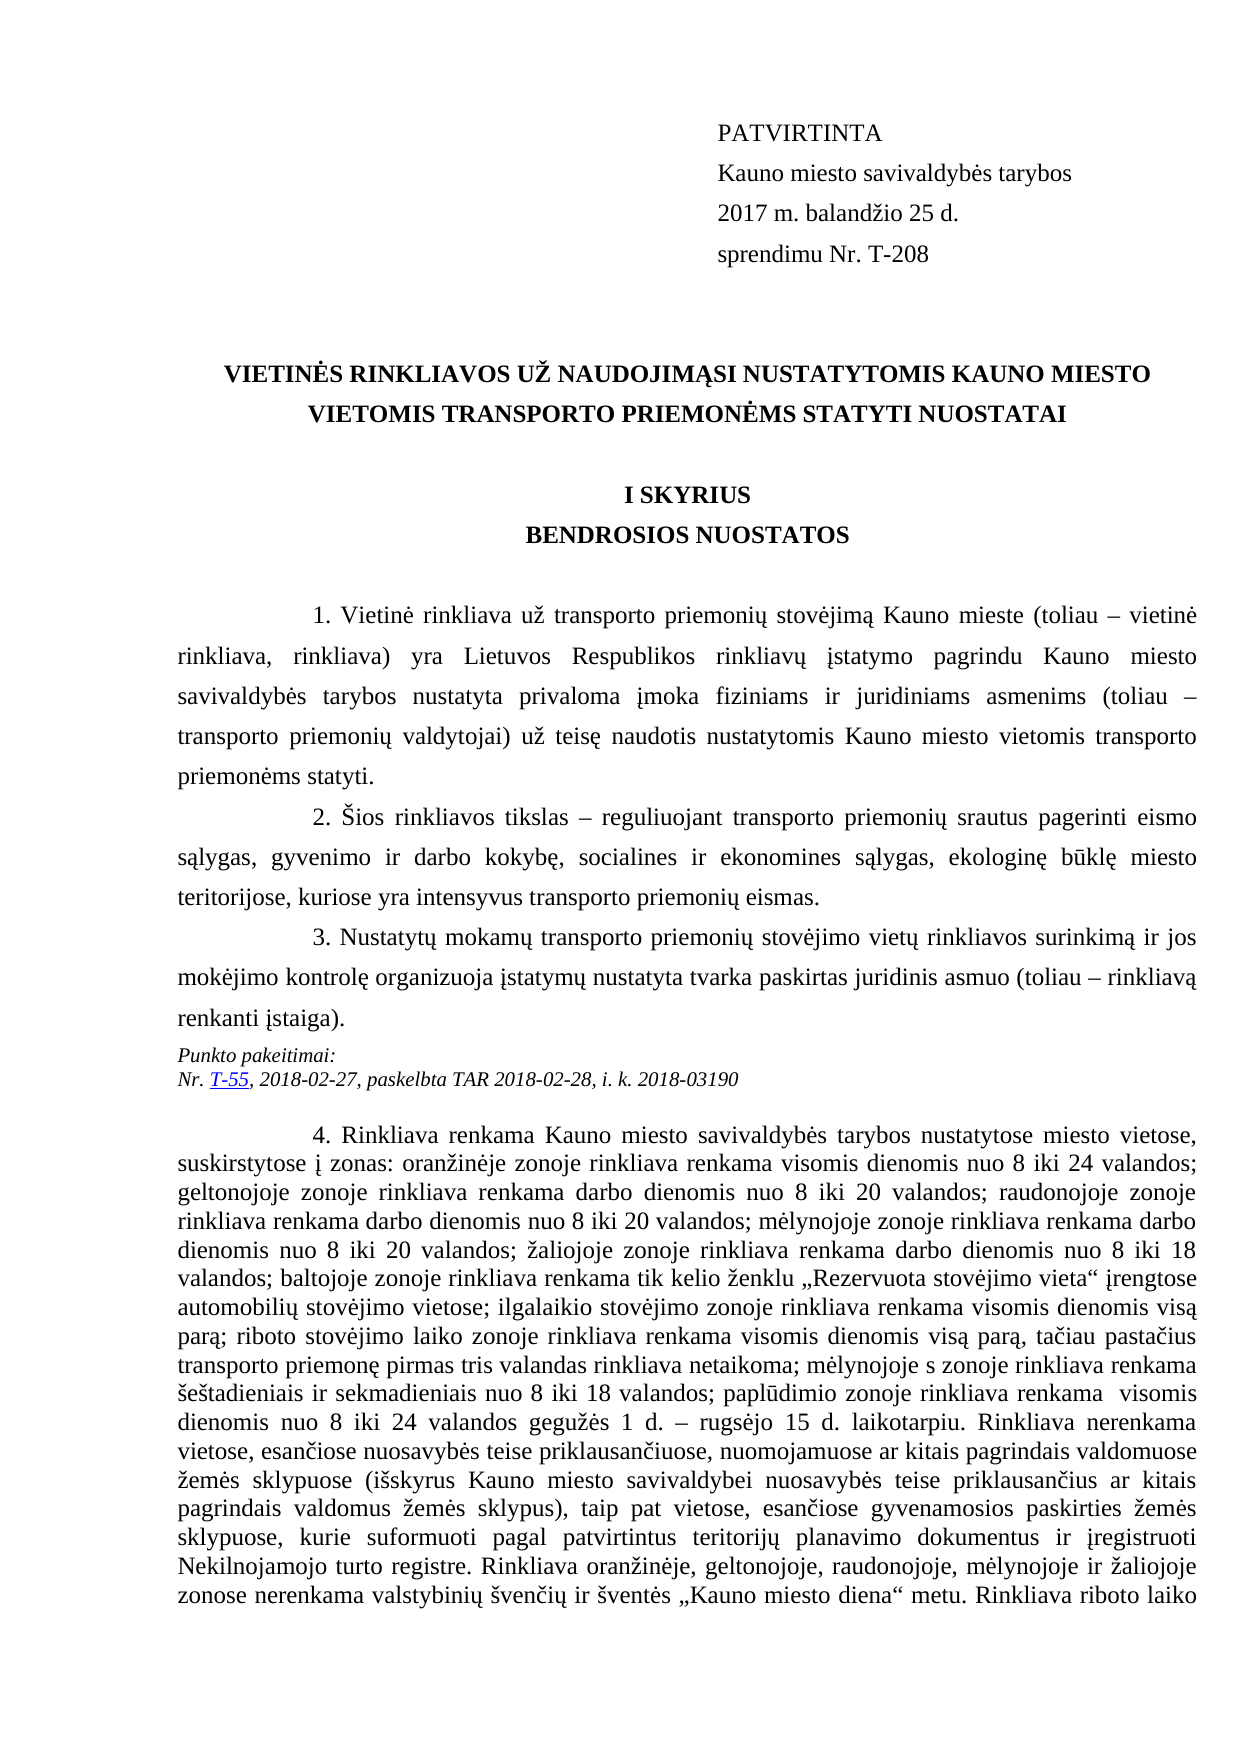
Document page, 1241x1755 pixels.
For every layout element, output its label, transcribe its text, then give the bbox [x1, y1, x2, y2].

text 3. Nustatytų mokamų transporto priemonių stovėjimo vietų rinkliavos surinkimą ir jos mokėjimo kontrolę organizuoja įstatymų nustatyta tvarka paskirtas juridinis asmuo (toliau – rinkliavą renkanti įstaiga). [177, 922, 1198, 1031]
text Nr. T-55, 2018-02-27, paskelbta TAR 2018-02-28, i. k. 2018-03190 [177, 1067, 1198, 1091]
text PATVIRTINTA [717, 118, 1198, 147]
text 2017 m. balandžio 25 d. [717, 198, 1198, 227]
text I SKYRIUS [177, 480, 1198, 509]
text Punkto pakeitimai: [177, 1043, 1198, 1067]
text sprendimu Nr. T-208 [717, 239, 1198, 267]
text 1. Vietinė rinkliava už transporto priemonių stovėjimą Kauno mieste (toliau – vietinė rinkliava, rinkliava) yra Lietuvos Respublikos rinkliavų įstatymo pagrindu Kauno miesto savivaldybės tarybos nustatyta privaloma įmoka fiziniams ir juridiniams asmenims (toliau – transporto priemonių valdytojai) už teisę naudotis nustatytomis Kauno miesto vietomis transporto priemonėms statyti. [177, 601, 1198, 790]
text 4. Rinkliava renkama Kauno miesto savivaldybės tarybos nustatytose miesto vietose, suskirstytose į zonas: oranžinėje zonoje rinkliava renkama visomis dienomis nuo 8 iki 24 valandos; geltonojoje zonoje rinkliava renkama darbo dienomis nuo 8 iki 20 valandos; raudonojoje zonoje rinkliava renkama darbo dienomis nuo 8 iki 20 valandos; mėlynojoje zonoje rinkliava renkama darbo dienomis nuo 8 iki 20 valandos; žaliojoje zonoje rinkliava renkama darbo dienomis nuo 8 iki 18 valandos; baltojoje zonoje rinkliava renkama tik kelio ženklu „Rezervuota stovėjimo vieta“ įrengtose automobilių stovėjimo vietose; ilgalaikio stovėjimo zonoje rinkliava renkama visomis dienomis visą parą; riboto stovėjimo laiko zonoje rinkliava renkama visomis dienomis visą parą, tačiau pastačius transporto priemonę pirmas tris valandas rinkliava netaikoma; mėlynojoje s zonoje rinkliava renkama šeštadieniais ir sekmadieniais nuo 8 iki 18 valandos; paplūdimio zonoje rinkliava renkama visomis dienomis nuo 8 iki 24 valandos gegužės 1 d. – rugsėjo 15 d. laikotarpiu. Rinkliava nerenkama vietose, esančiose nuosavybės teise priklausančiuose, nuomojamuose ar kitais pagrindais valdomuose žemės sklypuose (išskyrus Kauno miesto savivaldybei nuosavybės teise priklausančius ar kitais pagrindais valdomus žemės sklypus), taip pat vietose, esančiose gyvenamosios paskirties žemės sklypuose, kurie suformuoti pagal patvirtintus teritorijų planavimo dokumentus ir įregistruoti Nekilnojamojo turto registre. Rinkliava oranžinėje, geltonojoje, raudonojoje, mėlynojoje ir žaliojoje zonose nerenkama valstybinių švenčių ir šventės „Kauno miesto diena“ metu. Rinkliava riboto laiko [177, 1120, 1198, 1608]
text VIETINĖS RINKLIAVOS UŽ NAUDOJIMĄSI NUSTATYTOMIS KAUNO MIESTO VIETOMIS TRANSPORTO PRIEMONĖMS STATYTI NUOSTATAI [177, 359, 1198, 428]
text BENDROSIOS NUOSTATOS [177, 520, 1198, 549]
text 2. Šios rinkliavos tikslas – reguliuojant transporto priemonių srautus pagerinti eismo sąlygas, gyvenimo ir darbo kokybę, socialines ir ekonomines sąlygas, ekologinę būklę miesto teritorijose, kuriose yra intensyvus transporto priemonių eismas. [177, 802, 1198, 911]
text Kauno miesto savivaldybės tarybos [717, 158, 1198, 187]
